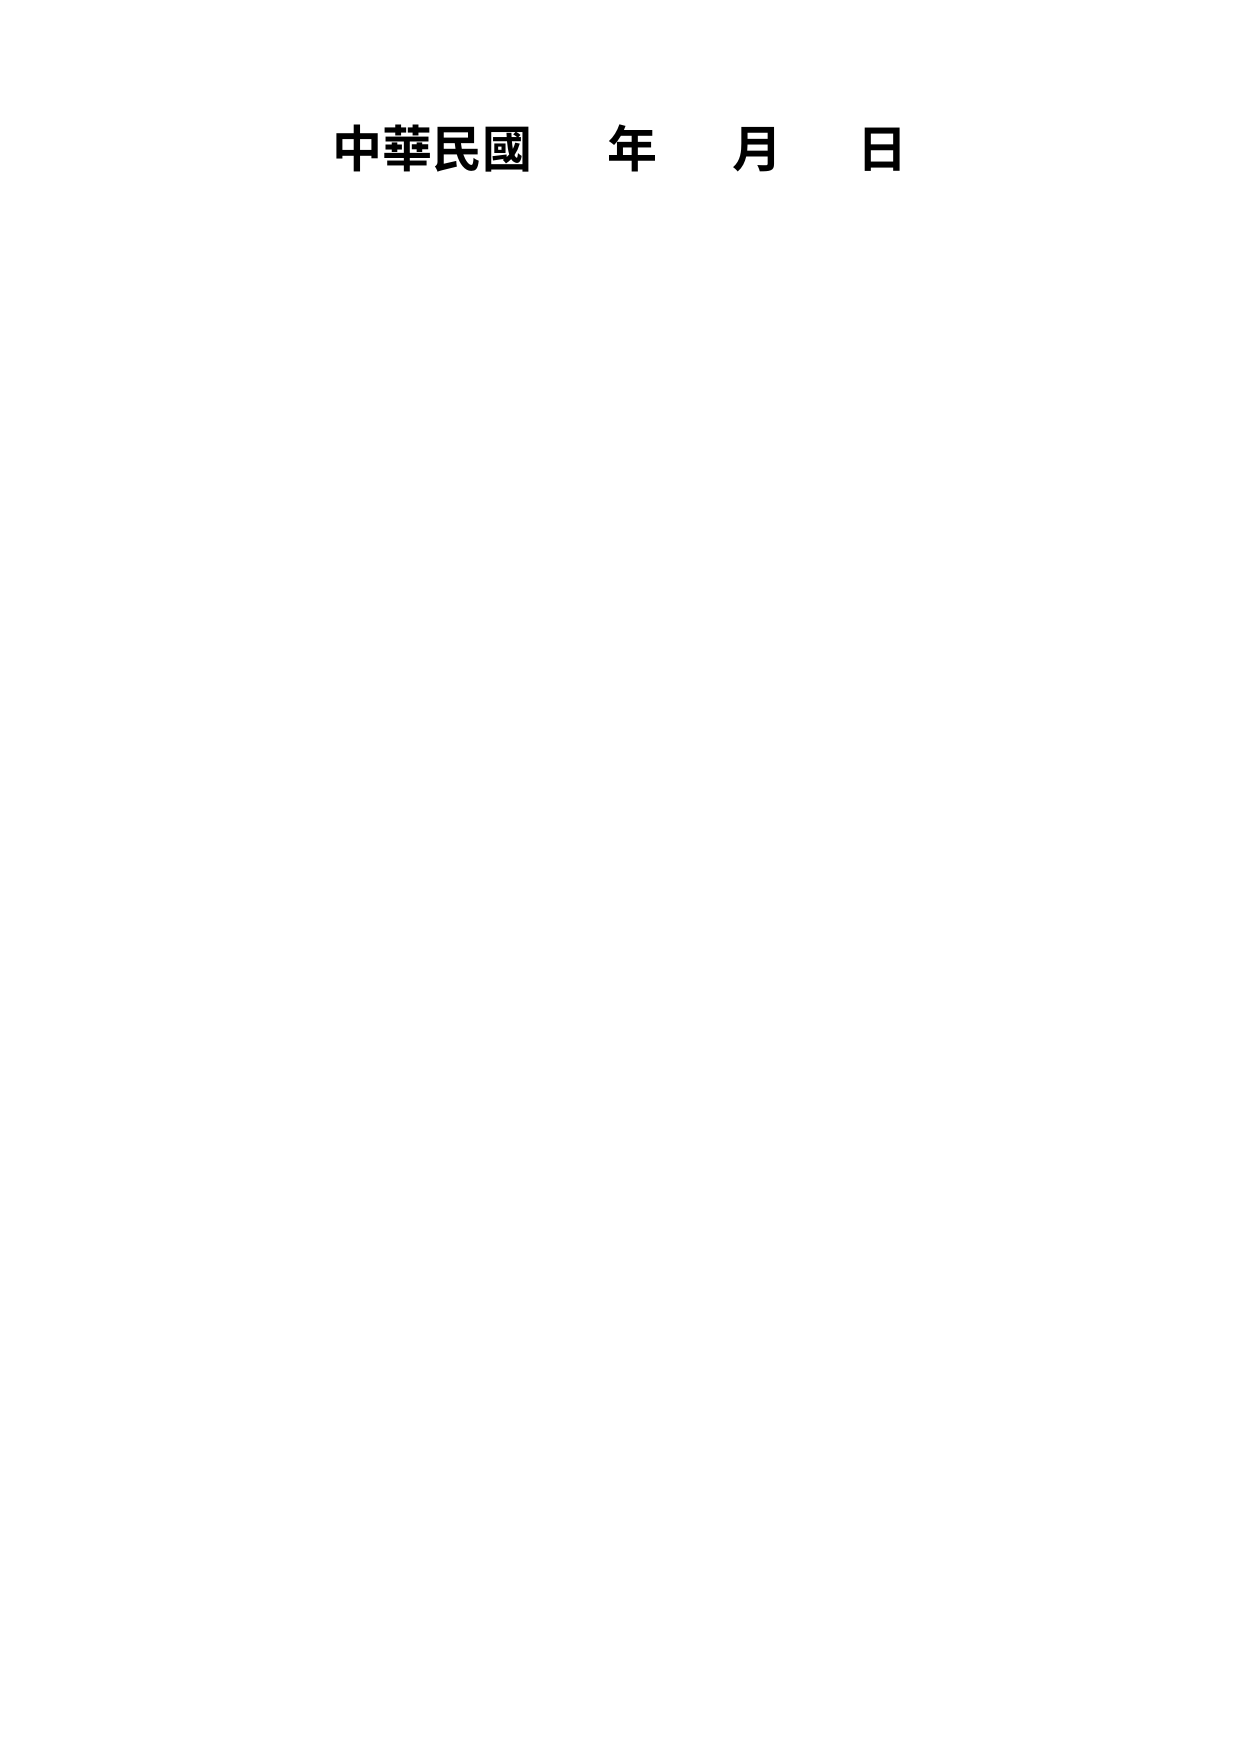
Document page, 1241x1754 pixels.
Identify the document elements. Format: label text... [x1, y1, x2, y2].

text 中華民國 年 月 日 [187, 108, 1053, 183]
